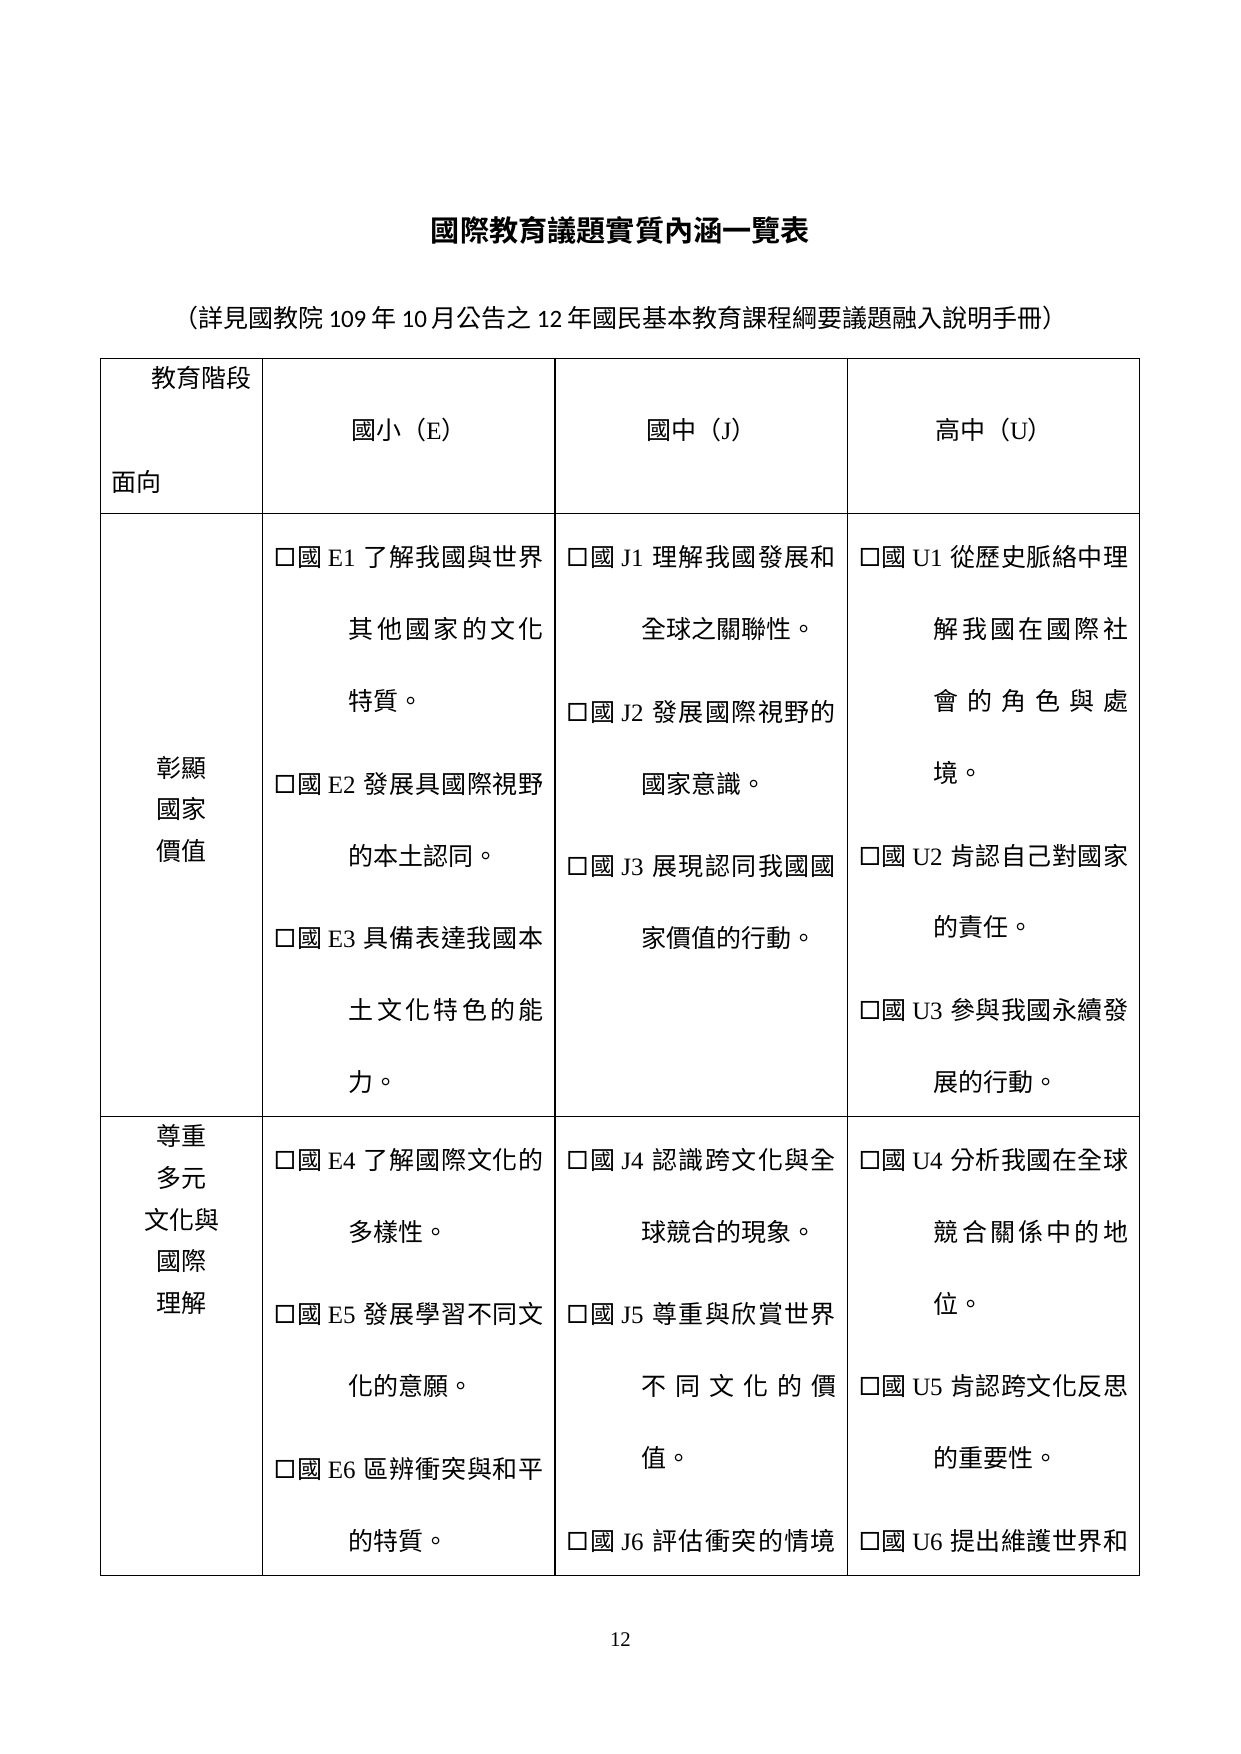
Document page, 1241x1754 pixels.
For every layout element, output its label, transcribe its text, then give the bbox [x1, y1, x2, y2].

table_header 教育階段 面向 [101, 359, 262, 513]
table_cell 國E1 了解我國與世界其他國家的文化特質。 國E2 發展具國際視野的本土認同。 國E3 具備表達我國本土文化特色的能力。 [263, 514, 554, 1116]
table_header 國中（J） [556, 359, 847, 513]
table_cell 國U4 分析我國在全球競合關係中的地位。 國U5 肯認跨文化反思的重要性。 國U6 提出維護世界和 [848, 1117, 1139, 1574]
table_cell 彰顯 國家 價值 [101, 514, 262, 1116]
text 國際教育議題實質內涵一覽表 [100, 208, 1140, 250]
text （詳見國教院109年10月公告之12年國民基本教育課程綱要議題融入說明手冊） [100, 275, 1140, 338]
table_cell 國J4 認識跨文化與全球競合的現象。 國J5 尊重與欣賞世界不同文化的價值。 國J6 評估衝突的情境 [556, 1117, 847, 1574]
table_cell 國E4 了解國際文化的多樣性。 國E5 發展學習不同文化的意願。 國E6 區辨衝突與和平的特質。 [263, 1117, 554, 1574]
table_header 國小（E） [263, 359, 554, 513]
table_cell 尊重 多元 文化與 國際 理解 [101, 1117, 262, 1574]
table_cell 國J1 理解我國發展和全球之關聯性。 國J2 發展國際視野的國家意識。 國J3 展現認同我國國家價值的行動。 [556, 514, 847, 1116]
table_cell 國U1 從歷史脈絡中理解我國在國際社會的角色與處境。 國U2 肯認自己對國家的責任。 國U3 參與我國永續發展的行動。 [848, 514, 1139, 1116]
table_header 高中（U） [848, 359, 1139, 513]
